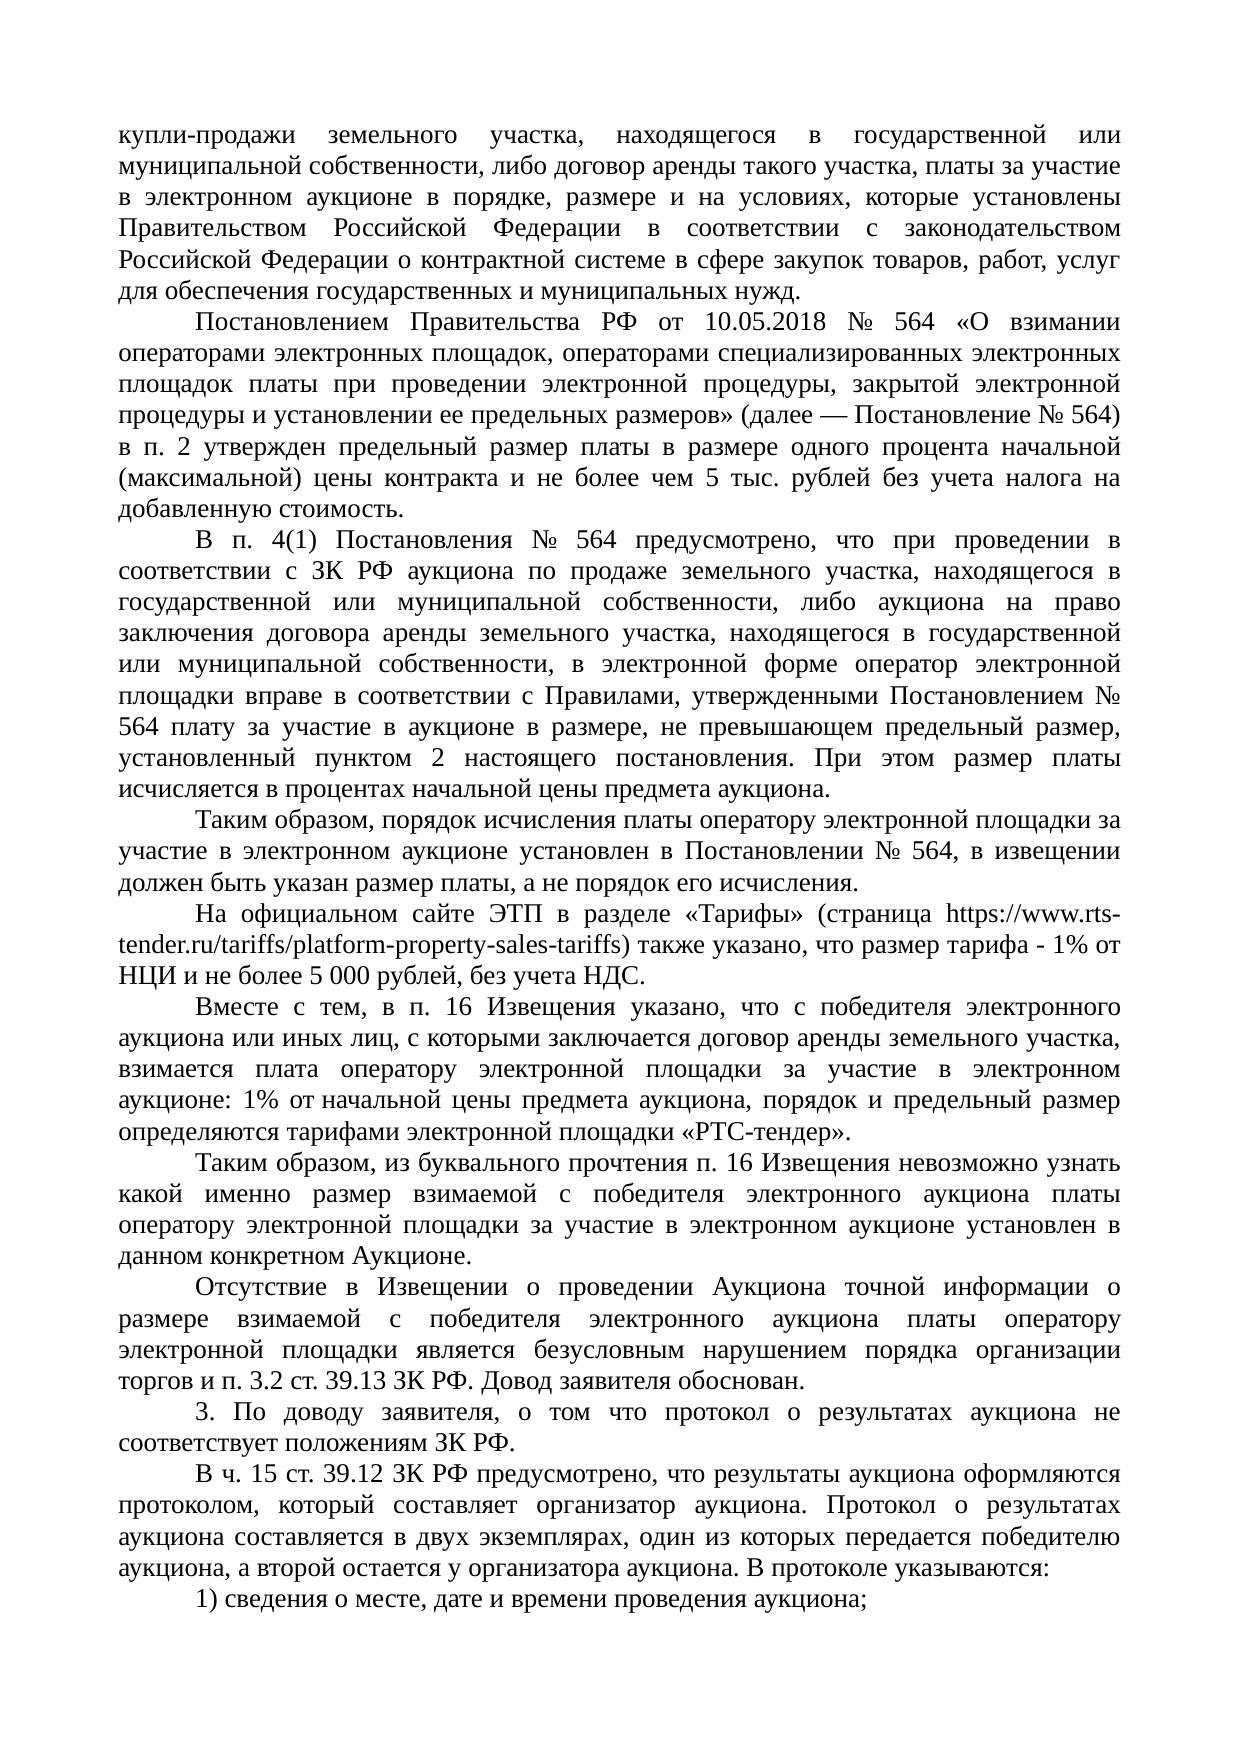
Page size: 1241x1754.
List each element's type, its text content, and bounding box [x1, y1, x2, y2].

text На официальном сайте ЭТП в разделе «Тарифы» (страница https://www.rts-tender.ru/tariffs/platform-property-sales-tariffs) также указано, что размер тарифа - 1% от НЦИ и не более 5 000 рублей, без учета НДС. [118, 897, 1122, 990]
text Отсутствие в Извещении о проведении Аукциона точной информации о размере взимаемой с победителя электронного аукциона платы оператору электронной площадки является безусловным нарушением порядка организации торгов и п. 3.2 ст. 39.13 ЗК РФ. Довод заявителя обоснован. [118, 1271, 1122, 1395]
text Таким образом, порядок исчисления платы оператору электронной площадки за участие в электронном аукционе установлен в Постановлении № 564, в извещении должен быть указан размер платы, а не порядок его исчисления. [118, 803, 1122, 897]
text 3. По доводу заявителя, о том что протокол о результатах аукциона не соответствует положениям ЗК РФ. [118, 1395, 1122, 1457]
text В ч. 15 ст. 39.12 ЗК РФ предусмотрено, что результаты аукциона оформляются протоколом, который составляет организатор аукциона. Протокол о результатах аукциона составляется в двух экземплярах, один из которых передается победителю аукциона, а второй остается у организатора аукциона. В протоколе указываются: [118, 1457, 1122, 1582]
text В п. 4(1) Постановления № 564 предусмотрено, что при проведении в соответствии с ЗК РФ аукциона по продаже земельного участка, находящегося в государственной или муниципальной собственности, либо аукциона на право заключения договора аренды земельного участка, находящегося в государственной или муниципальной собственности, в электронной форме оператор электронной площадки вправе в соответствии с Правилами, утвержденными Постановлением № 564 плату за участие в аукционе в размере, не превышающем предельный размер, установленный пунктом 2 настоящего постановления. При этом размер платы исчисляется в процентах начальной цены предмета аукциона. [118, 523, 1122, 803]
text Вместе с тем, в п. 16 Извещения указано, что с победителя электронного аукциона или иных лиц, с которыми заключается договор аренды земельного участка, взимается плата оператору электронной площадки за участие в электронном аукционе: 1% от начальной цены предмета аукциона, порядок и предельный размер определяются тарифами электронной площадки «РТС-тендер». [118, 990, 1122, 1146]
text купли-продажи земельного участка, находящегося в государственной или муниципальной собственности, либо договор аренды такого участка, платы за участие в электронном аукционе в порядке, размере и на условиях, которые установлены Правительством Российской Федерации в соответствии с законодательством Российской Федерации о контрактной системе в сфере закупок товаров, работ, услуг для обеспечения государственных и муниципальных нужд. [118, 118, 1122, 305]
text Таким образом, из буквального прочтения п. 16 Извещения невозможно узнать какой именно размер взимаемой с победителя электронного аукциона платы оператору электронной площадки за участие в электронном аукционе установлен в данном конкретном Аукционе. [118, 1146, 1122, 1271]
text 1) сведения о месте, дате и времени проведения аукциона; [118, 1582, 1122, 1613]
text Постановлением Правительства РФ от 10.05.2018 № 564 «О взимании операторами электронных площадок, операторами специализированных электронных площадок платы при проведении электронной процедуры, закрытой электронной процедуры и установлении ее предельных размеров» (далее — Постановление № 564) в п. 2 утвержден предельный размер платы в размере одного процента начальной (максимальной) цены контракта и не более чем 5 тыс. рублей без учета налога на добавленную стоимость. [118, 305, 1122, 523]
